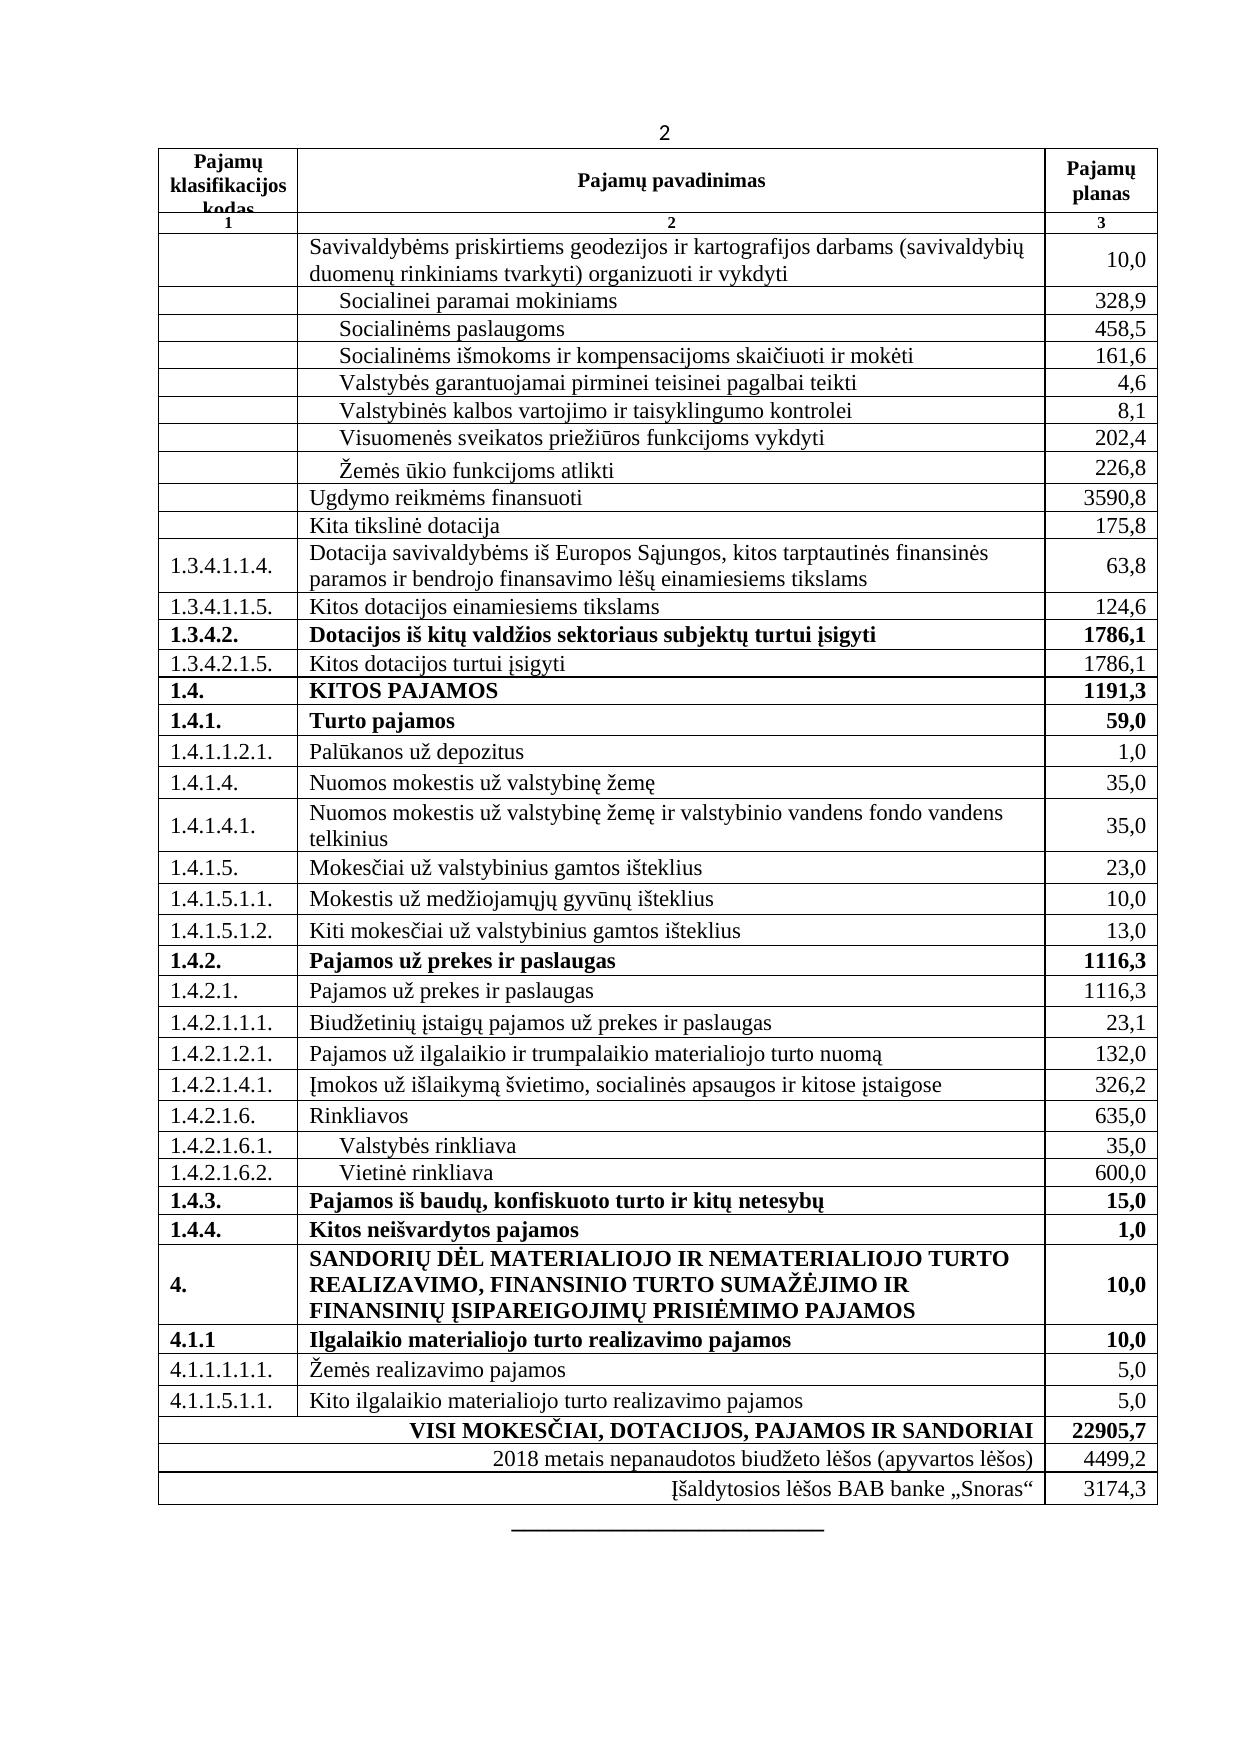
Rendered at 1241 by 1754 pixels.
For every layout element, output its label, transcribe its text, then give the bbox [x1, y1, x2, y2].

table_cell 1.4.1.1.2.1. [159, 736, 297, 766]
table_header Pajamų klasifikacijos kodas [159, 149, 297, 212]
table_cell Biudžetinių įstaigų pajamos už prekes ir paslaugas [298, 1007, 1044, 1037]
table_cell 1.4.4. [159, 1215, 297, 1243]
table_cell Mokesčiai už valstybinius gamtos išteklius [298, 852, 1044, 882]
table_cell 1786,1 [1046, 620, 1157, 649]
table_cell Valstybinės kalbos vartojimo ir taisyklingumo kontrolei [298, 397, 1044, 423]
table_cell Pajamos už ilgalaikio ir trumpalaikio materialiojo turto nuomą [298, 1038, 1044, 1068]
table_cell 1191,3 [1046, 678, 1157, 704]
table_cell 10,0 [1046, 1325, 1157, 1353]
table_cell 5,0 [1046, 1354, 1157, 1384]
table_cell 1.4.2.1.6. [159, 1101, 297, 1131]
table_cell Socialinėms išmokoms ir kompensacijoms skaičiuoti ir mokėti [298, 342, 1044, 368]
table_cell 1.4.2.1.4.1. [159, 1070, 297, 1100]
table_cell 124,6 [1046, 593, 1157, 619]
table_header Pajamų planas [1046, 149, 1157, 212]
table_cell Visuomenės sveikatos priežiūros funkcijoms vykdyti [298, 424, 1044, 451]
table_cell Ugdymo reikmėms finansuoti [298, 484, 1044, 511]
table_cell 1.3.4.2.1.5. [159, 650, 297, 676]
table_cell 23,1 [1046, 1007, 1157, 1037]
table_cell KITOS PAJAMOS [298, 678, 1044, 704]
table_cell 175,8 [1046, 512, 1157, 538]
table_cell 63,8 [1046, 539, 1157, 592]
table_cell Žemės ūkio funkcijoms atlikti [298, 452, 1044, 483]
table_cell 161,6 [1046, 342, 1157, 368]
table_cell 326,2 [1046, 1070, 1157, 1100]
table_cell [159, 424, 297, 451]
table_cell 1.4.3. [159, 1187, 297, 1214]
table_cell 1.4.1.4.1. [159, 799, 297, 851]
table_cell Turto pajamos [298, 705, 1044, 735]
table_cell Socialinėms paslaugoms [298, 315, 1044, 341]
table_cell 328,9 [1046, 287, 1157, 313]
table_cell 1.4.1.5.1.1. [159, 884, 297, 914]
table_cell 3 [1046, 213, 1157, 232]
table_cell Nuomos mokestis už valstybinę žemę ir valstybinio vandens fondo vandens telkinius [298, 799, 1044, 851]
table_cell 35,0 [1046, 767, 1157, 797]
table_header Pajamų pavadinimas [298, 149, 1044, 212]
table_cell Pajamos už prekes ir paslaugas [298, 976, 1044, 1006]
table_cell Dotacija savivaldybėms iš Europos Sąjungos, kitos tarptautinės finansinės paramos ir bendrojo finansavimo lėšų einamiesiems tikslams [298, 539, 1044, 592]
table_cell 1.4.1.5. [159, 852, 297, 882]
table_cell Nuomos mokestis už valstybinę žemę [298, 767, 1044, 797]
table_cell Kiti mokesčiai už valstybinius gamtos išteklius [298, 915, 1044, 945]
table_cell Įmokos už išlaikymą švietimo, socialinės apsaugos ir kitose įstaigose [298, 1070, 1044, 1100]
table_cell [159, 342, 297, 368]
table_cell Valstybės garantuojamai pirminei teisinei pagalbai teikti [298, 369, 1044, 396]
table_cell 600,0 [1046, 1159, 1157, 1186]
table_cell 10,0 [1046, 884, 1157, 914]
table_cell 2018 metais nepanaudotos biudžeto lėšos (apyvartos lėšos) [159, 1444, 1044, 1471]
table_cell VISI MOKESČIAI, DOTACIJOS, PAJAMOS IR SANDORIAI [159, 1417, 1044, 1443]
table_cell Valstybės rinkliava [298, 1132, 1044, 1158]
table_cell 3174,3 [1046, 1473, 1157, 1504]
table_cell 59,0 [1046, 705, 1157, 735]
table_cell Pajamos iš baudų, konfiskuoto turto ir kitų netesybų [298, 1187, 1044, 1214]
table_cell 8,1 [1046, 397, 1157, 423]
table_cell 23,0 [1046, 852, 1157, 882]
table_cell 1.4. [159, 678, 297, 704]
table_cell 4,6 [1046, 369, 1157, 396]
table_cell 35,0 [1046, 799, 1157, 851]
table_cell Kita tikslinė dotacija [298, 512, 1044, 538]
table_cell 202,4 [1046, 424, 1157, 451]
table_cell Įšaldytosios lėšos BAB banke „Snoras“ [159, 1473, 1044, 1504]
table_cell 4. [159, 1245, 297, 1324]
table_cell 1116,3 [1046, 946, 1157, 975]
table_cell 1.4.2.1.6.2. [159, 1159, 297, 1186]
table_cell Palūkanos už depozitus [298, 736, 1044, 766]
table_cell Rinkliavos [298, 1101, 1044, 1131]
table_cell 1.4.1.5.1.2. [159, 915, 297, 945]
table_cell [159, 369, 297, 396]
table_cell [159, 397, 297, 423]
table_cell 4.1.1 [159, 1325, 297, 1353]
table_cell 635,0 [1046, 1101, 1157, 1131]
table_cell [159, 512, 297, 538]
table_cell Socialinei paramai mokiniams [298, 287, 1044, 313]
table_cell 5,0 [1046, 1386, 1157, 1416]
table_cell 1.4.2.1.2.1. [159, 1038, 297, 1068]
table_cell Kito ilgalaikio materialiojo turto realizavimo pajamos [298, 1386, 1044, 1416]
table_cell Dotacijos iš kitų valdžios sektoriaus subjektų turtui įsigyti [298, 620, 1044, 649]
table_cell 226,8 [1046, 452, 1157, 483]
table_cell 1.4.2. [159, 946, 297, 975]
table_cell 10,0 [1046, 1245, 1157, 1324]
table_cell Kitos neišvardytos pajamos [298, 1215, 1044, 1243]
table_cell Ilgalaikio materialiojo turto realizavimo pajamos [298, 1325, 1044, 1353]
table_cell [159, 234, 297, 286]
table_cell 1 [159, 213, 297, 232]
table_cell 4.1.1.1.1.1. [159, 1354, 297, 1384]
table_cell 13,0 [1046, 915, 1157, 945]
table_cell 1,0 [1046, 1215, 1157, 1243]
table_cell 3590,8 [1046, 484, 1157, 511]
table_cell 1786,1 [1046, 650, 1157, 676]
table_cell [159, 484, 297, 511]
table_cell 4.1.1.5.1.1. [159, 1386, 297, 1416]
table_cell 4499,2 [1046, 1444, 1157, 1471]
table_cell 35,0 [1046, 1132, 1157, 1158]
table_cell 1.4.2.1.1.1. [159, 1007, 297, 1037]
table_cell SANDORIŲ DĖL MATERIALIOJO IR NEMATERIALIOJO TURTO REALIZAVIMO, FINANSINIO TURTO SUMAŽĖJIMO IR FINANSINIŲ ĮSIPAREIGOJIMŲ PRISIĖMIMO PAJAMOS [298, 1245, 1044, 1324]
table_cell [159, 452, 297, 483]
table_cell 15,0 [1046, 1187, 1157, 1214]
table_cell 2 [298, 213, 1044, 232]
table_cell 1.4.2.1.6.1. [159, 1132, 297, 1158]
table_cell [159, 315, 297, 341]
table_cell Žemės realizavimo pajamos [298, 1354, 1044, 1384]
table_cell [159, 287, 297, 313]
table_cell 458,5 [1046, 315, 1157, 341]
table_cell Pajamos už prekes ir paslaugas [298, 946, 1044, 975]
table_cell 1116,3 [1046, 976, 1157, 1006]
table_cell 1.4.1.4. [159, 767, 297, 797]
table_cell Kitos dotacijos turtui įsigyti [298, 650, 1044, 676]
table_cell 132,0 [1046, 1038, 1157, 1068]
table_cell Savivaldybėms priskirtiems geodezijos ir kartografijos darbams (savivaldybių duomenų rinkiniams tvarkyti) organizuoti ir vykdyti [298, 234, 1044, 286]
table_cell 1.3.4.1.1.4. [159, 539, 297, 592]
table_cell 1.4.2.1. [159, 976, 297, 1006]
table_cell Vietinė rinkliava [298, 1159, 1044, 1186]
table_cell 1.3.4.2. [159, 620, 297, 649]
table_cell 10,0 [1046, 234, 1157, 286]
table_cell Mokestis už medžiojamųjų gyvūnų išteklius [298, 884, 1044, 914]
table_cell 22905,7 [1046, 1417, 1157, 1443]
table_cell 1,0 [1046, 736, 1157, 766]
text _________________________ [148, 1505, 1181, 1534]
table_cell 1.3.4.1.1.5. [159, 593, 297, 619]
table_cell Kitos dotacijos einamiesiems tikslams [298, 593, 1044, 619]
table_cell 1.4.1. [159, 705, 297, 735]
